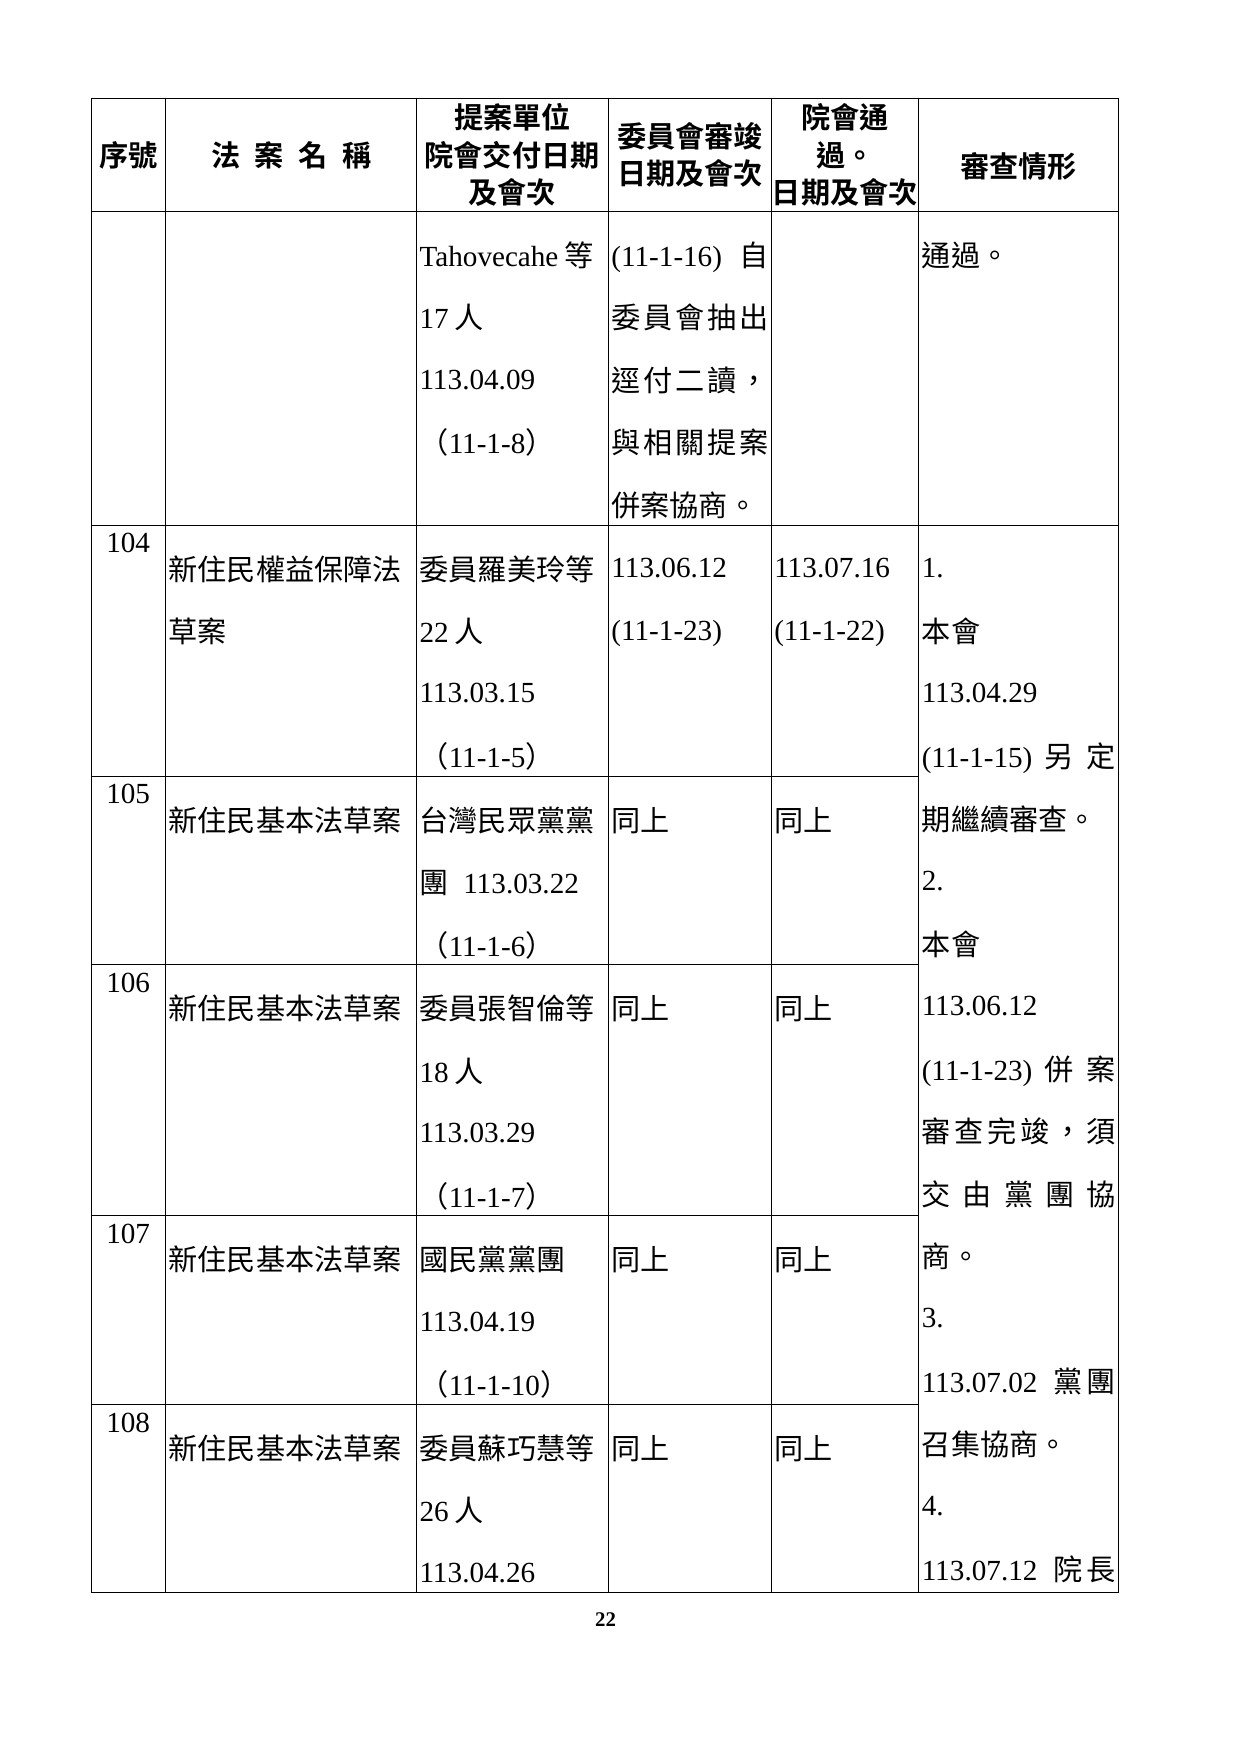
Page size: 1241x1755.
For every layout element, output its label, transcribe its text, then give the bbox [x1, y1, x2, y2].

table_cell 同上 [609, 777, 771, 964]
table_cell [92, 526, 165, 776]
table_cell [92, 965, 165, 1215]
table_cell 同上 [772, 965, 918, 1215]
table_header 序號 [92, 99, 165, 211]
table_cell 同上 [609, 1405, 771, 1592]
table_cell 委員張智倫等18人 113.03.29 （11-1-7） [417, 965, 608, 1215]
table_cell [92, 777, 165, 964]
table_header 院會通過。 日期及會次 [772, 99, 918, 211]
table_header 審查情形 [919, 99, 1118, 211]
table_cell 委員蘇巧慧等26人 113.04.26 [417, 1405, 608, 1592]
table_cell 同上 [772, 1405, 918, 1592]
table_cell 新住民基本法草案 [166, 777, 416, 964]
table_cell [92, 1405, 165, 1592]
table_cell [92, 1216, 165, 1404]
table_header 法 案 名 稱 [166, 99, 416, 211]
table_cell 同上 [772, 1216, 918, 1404]
table_header 提案單位 院會交付日期及會次 [417, 99, 608, 211]
table_cell [92, 212, 165, 524]
table_cell 同上 [609, 1216, 771, 1404]
table_cell 新住民基本法草案 [166, 1405, 416, 1592]
table_header 委員會審竣日期及會次 [609, 99, 771, 211]
table_cell 同上 [772, 777, 918, 964]
table_cell [772, 212, 918, 524]
table_cell 委員羅美玲等22人 113.03.15 （11-1-5） [417, 526, 608, 776]
table_cell 通過。 [919, 212, 1118, 524]
table_cell 台灣民眾黨黨團 113.03.22 （11-1-6） [417, 777, 608, 964]
table_cell 1. 本會 113.04.29 (11-1-15)另定期繼續審查。 2. 本會 113.06.12 (11-1-23)併案審查完竣，須交由黨團協商。 3. 113.07.02 黨團召集協商。 4. 113.07.12 院長 [919, 526, 1118, 1592]
table_cell [166, 212, 416, 524]
table_cell 國民黨黨團 113.04.19 （11-1-10） [417, 1216, 608, 1404]
table_cell Tahovecahe等17人 113.04.09 （11-1-8） [417, 212, 608, 524]
table_cell 新住民基本法草案 [166, 1216, 416, 1404]
table_cell 113.07.16 (11-1-22) [772, 526, 918, 776]
table_cell 同上 [609, 965, 771, 1215]
table_cell 新住民權益保障法草案 [166, 526, 416, 776]
table_cell 113.06.12 (11-1-23) [609, 526, 771, 776]
table_cell (11-1-16)自委員會抽出逕付二讀，與相關提案併案協商。 [609, 212, 771, 524]
table_cell 新住民基本法草案 [166, 965, 416, 1215]
